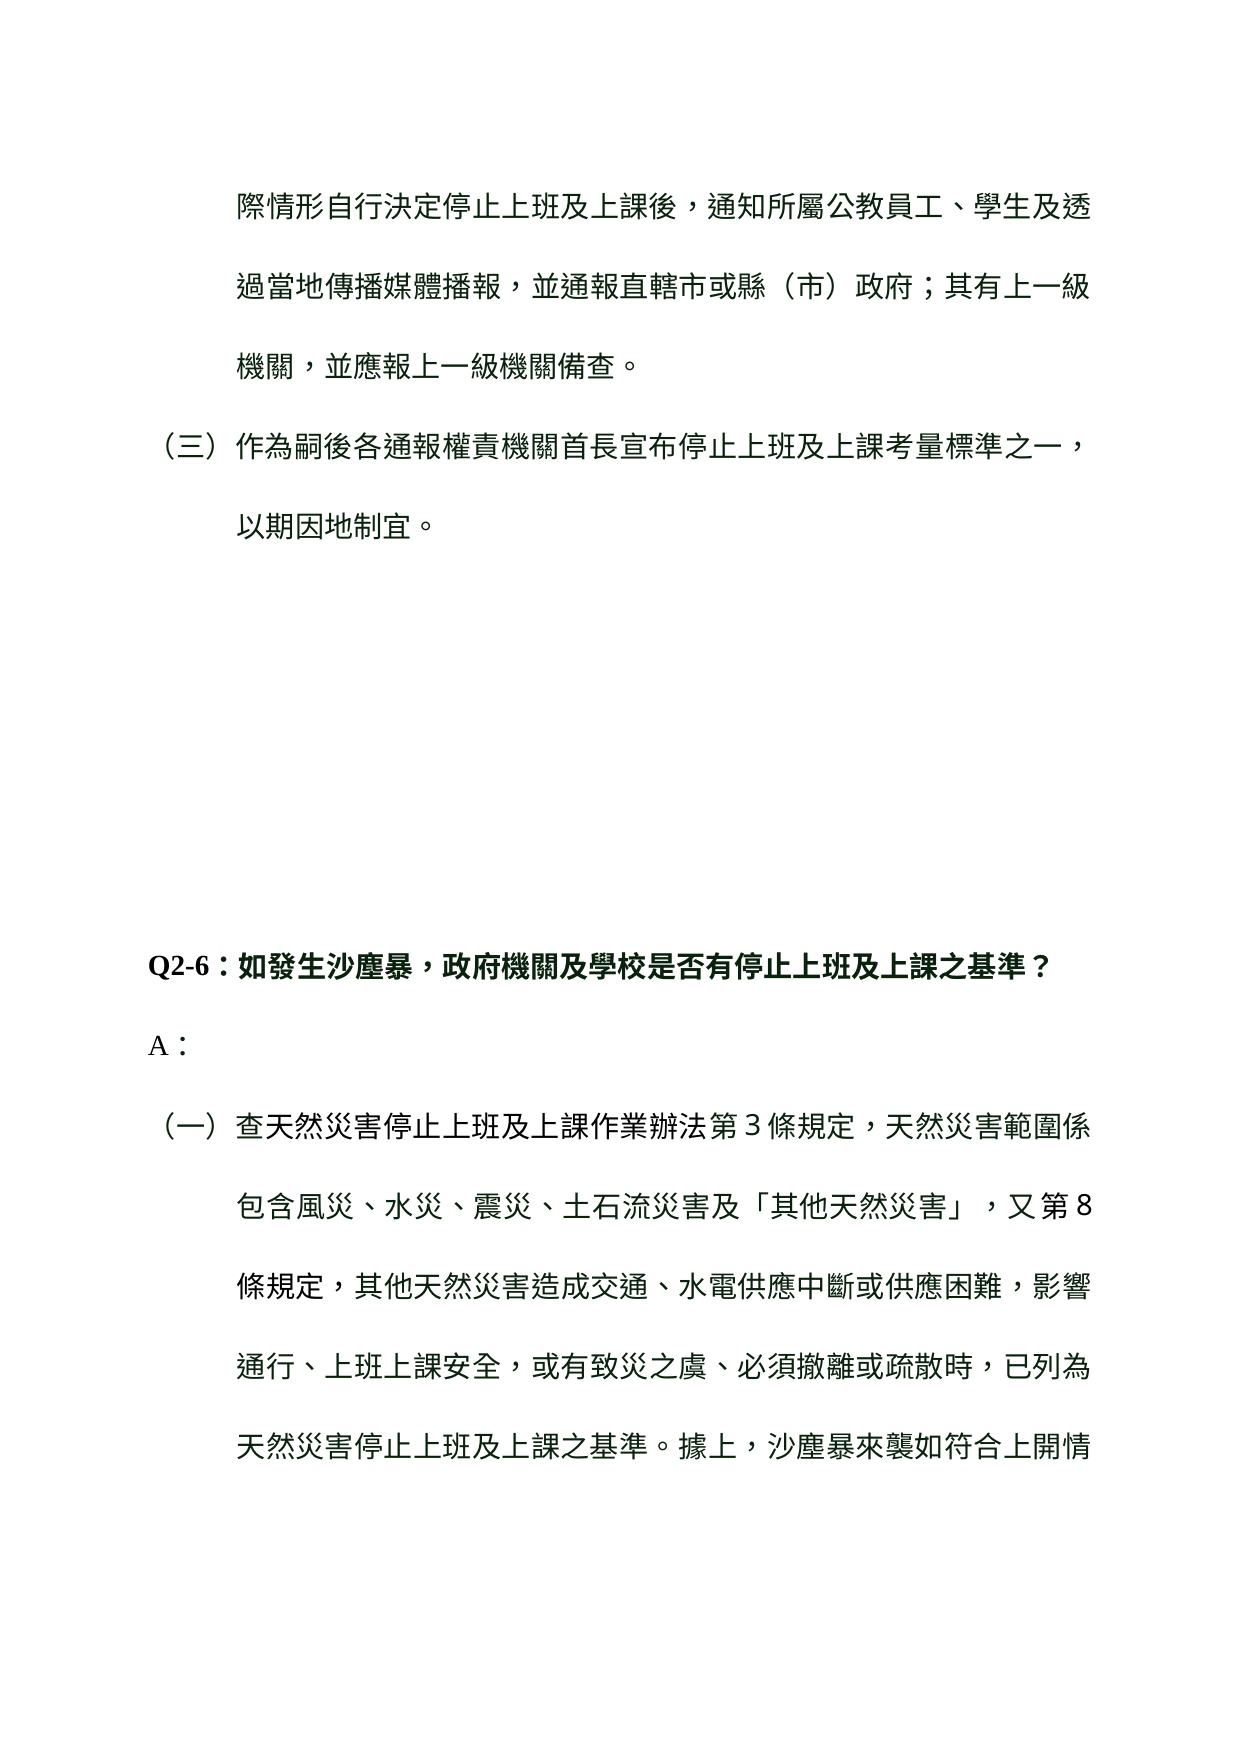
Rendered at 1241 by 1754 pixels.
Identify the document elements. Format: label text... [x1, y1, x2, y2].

text （三）作為嗣後各通報權責機關首長宣布停止上班及上課考量標準之一，以期因地制宜。 [146, 397, 1092, 557]
text （一）查天然災害停止上班及上課作業辦法第3條規定，天然災害範圍係包含風災、水災、震災、土石流災害及「其他天然災害」，又第8條規定，其他天然災害造成交通、水電供應中斷或供應困難，影響通行、上班上課安全，或有致災之虞、必須撤離或疏散時，已列為天然災害停止上班及上課之基準。據上，沙塵暴來襲如符合上開情 [146, 1077, 1092, 1477]
text 際情形自行決定停止上班及上課後，通知所屬公教員工、學生及透過當地傳播媒體播報，並通報直轄市或縣（市）政府；其有上一級機關，並應報上一級機關備查。 [146, 157, 1092, 397]
text A： [148, 997, 1092, 1077]
text Q2-6：如發生沙塵暴，政府機關及學校是否有停止上班及上課之基準？ [148, 917, 1092, 997]
